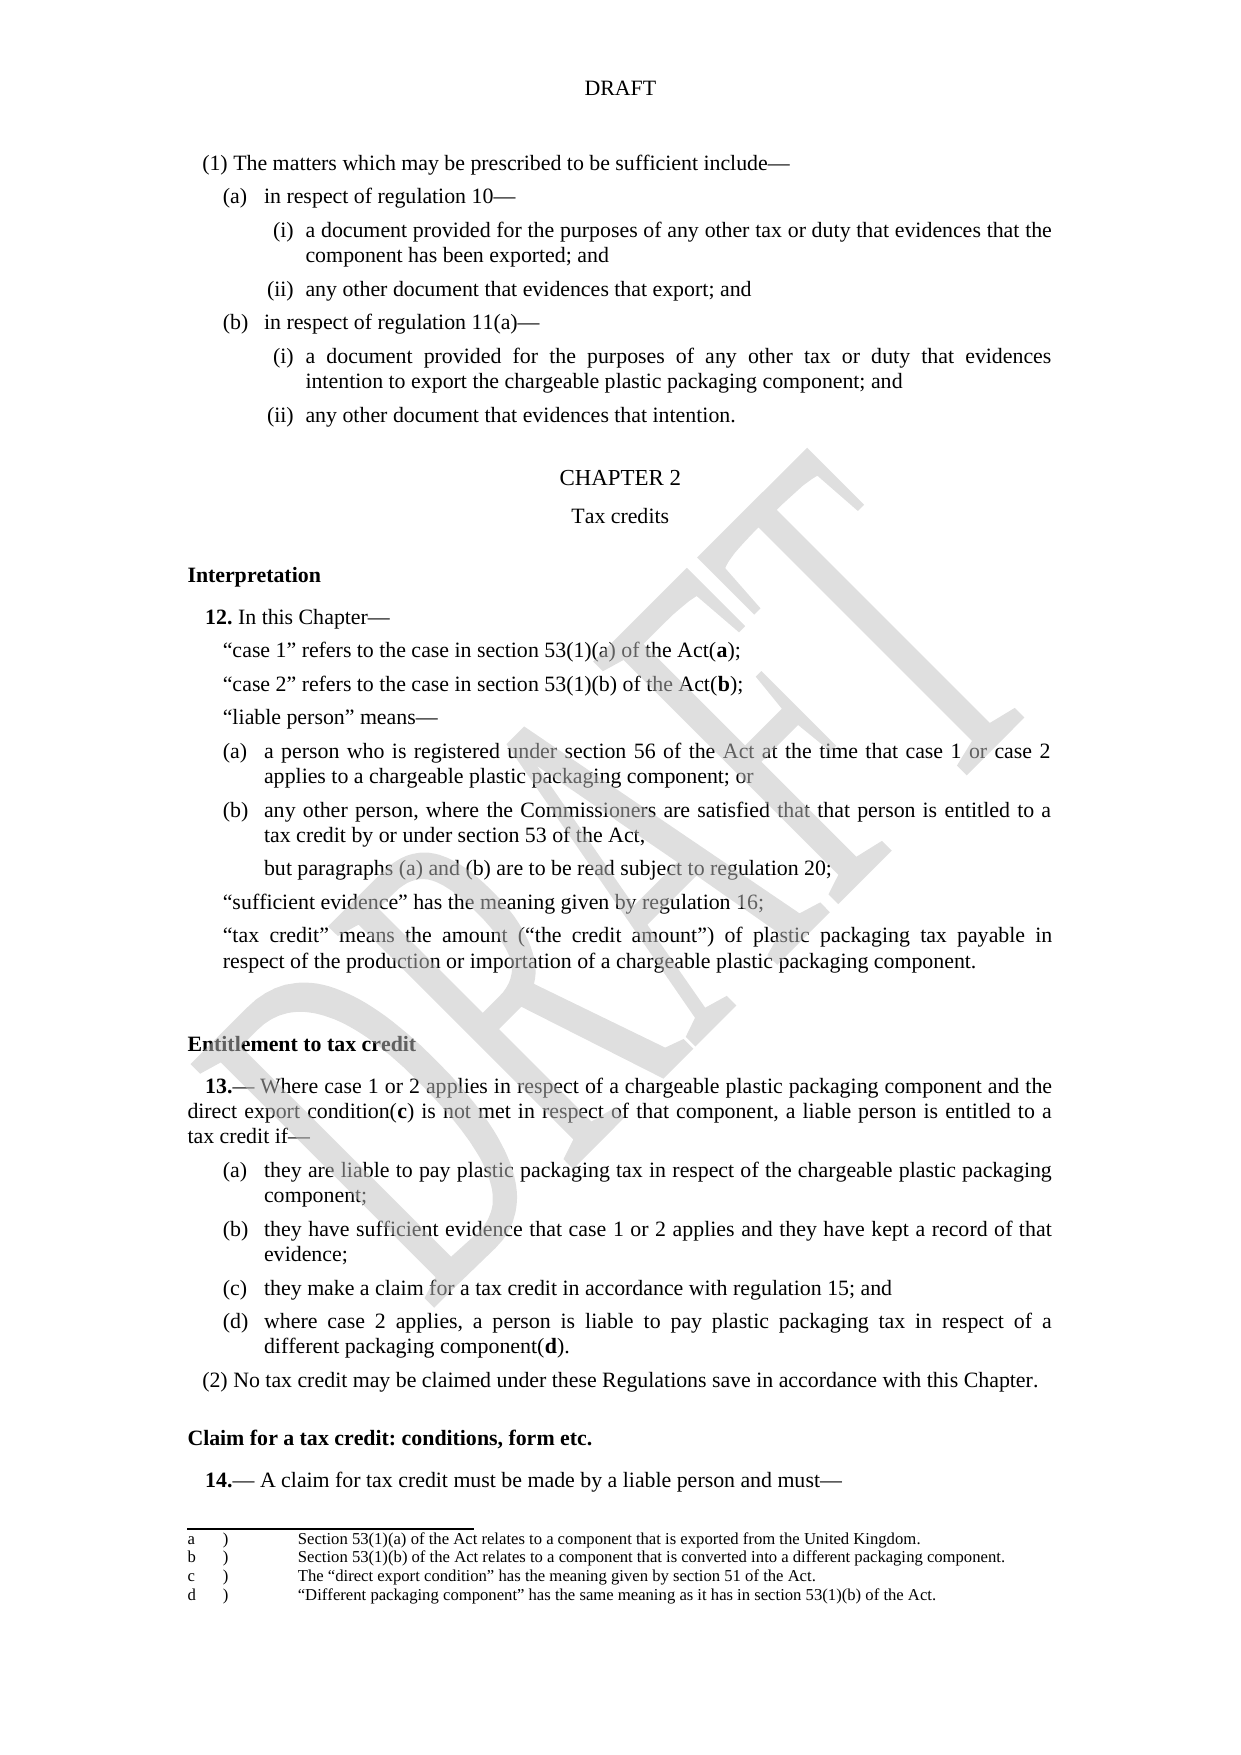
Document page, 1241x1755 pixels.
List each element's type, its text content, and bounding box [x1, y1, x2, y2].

list [660, 604, 733, 629]
list they have sufficient evidence that case 1 or 2 applies and they have kept a record of that evidence; [478, 1216, 1053, 1266]
text “tax credit” means the amount (“the credit amount”) of plastic packaging tax payable in respect of the production or importation of a chargeable plastic packaging component. [781, 922, 1053, 973]
text “case 2” refers to the case in section 53(1)(b) of the Act(); [672, 671, 770, 696]
list any other document that evidences that intention. [293, 402, 1053, 427]
list a person who is registered under section 56 of the Act at the time that case 1 or case 2 applies to a chargeable plastic packaging component; or [543, 738, 750, 788]
text [825, 464, 1053, 491]
text [796, 704, 959, 729]
list In this Chapter— [187, 604, 649, 629]
list — Where case 1 or 2 applies in respect of a chargeable plastic packaging component and the direct export condition() is not met in respect of that component, a liable person is entitled to a tax credit if— [450, 1073, 572, 1149]
text [705, 704, 781, 729]
text “liable person” means— [223, 704, 691, 729]
list — Where case 1 or 2 applies in respect of a chargeable plastic packaging component and the direct export condition() is not met in respect of that component, a liable person is entitled to a tax credit if— [544, 1073, 1053, 1149]
text Interpretation [187, 562, 725, 587]
text “sufficient evidence” has the meaning given by regulation 16; [660, 889, 750, 914]
text [830, 562, 1053, 587]
list they have sufficient evidence that case 1 or 2 applies and they have kept a record of that evidence; [223, 1216, 423, 1266]
list a person who is registered under section 56 of the Act at the time that case 1 or case 2 applies to a chargeable plastic packaging component; or [223, 738, 533, 788]
list any other person, where the Commissioners are satisfied that that person is entitled to a tax credit by or under section 53 of the Act, [798, 797, 1053, 847]
text but paragraphs (a) and (b) are to be read subject to regulation 20; [863, 855, 1053, 881]
text Entitlement to tax credit [406, 1031, 488, 1056]
text “sufficient evidence” has the meaning given by regulation 16; [492, 889, 622, 914]
list The matters which may be prescribed to be sufficient include— [184, 150, 1053, 175]
list ) The “direct export condition” has the meaning given by section 51 of the Act. [187, 1567, 1053, 1585]
list in respect of regulation 10— [223, 183, 1053, 209]
list any other person, where the Commissioners are satisfied that that person is entitled to a tax credit by or under section 53 of the Act, [630, 797, 809, 847]
text but paragraphs (a) and (b) are to be read subject to regulation 20; [600, 855, 676, 881]
list they are liable to pay plastic packaging tax in respect of the chargeable plastic packaging component; [353, 1157, 492, 1207]
list any other person, where the Commissioners are satisfied that that person is entitled to a tax credit by or under section 53 of the Act, [560, 797, 653, 847]
text “case 1” refers to the case in section 53(1)(a) of the Act(); [223, 637, 616, 662]
text “tax credit” means the amount (“the credit amount”) of plastic packaging tax payable in respect of the production or importation of a chargeable plastic packaging component. [223, 922, 405, 973]
text “tax credit” means the amount (“the credit amount”) of plastic packaging tax payable in respect of the production or importation of a chargeable plastic packaging component. [519, 922, 663, 973]
list a document provided for the purposes of any other tax or duty that evidences that the component has been exported; and [293, 217, 1053, 267]
text “sufficient evidence” has the meaning given by regulation 16; [766, 889, 1053, 914]
list — Where case 1 or 2 applies in respect of a chargeable plastic packaging component and the direct export condition() is not met in respect of that component, a liable person is entitled to a tax credit if— [187, 1073, 306, 1149]
list — A claim for tax credit must be made by a liable person and must— [187, 1467, 1053, 1492]
text Entitlement to tax credit [244, 1031, 389, 1056]
list [872, 604, 1053, 629]
text “case 2” refers to the case in section 53(1)(b) of the Act(); [763, 671, 926, 696]
list they are liable to pay plastic packaging tax in respect of the chargeable plastic packaging component; [223, 1157, 364, 1207]
text “case 2” refers to the case in section 53(1)(b) of the Act(); [223, 671, 658, 696]
text “sufficient evidence” has the meaning given by regulation 16; [223, 889, 364, 914]
list ) “Different packaging component” has the same meaning as it has in section 53(1)(b) of the Act. [187, 1585, 1053, 1604]
text Entitlement to tax credit [634, 1031, 1053, 1056]
text “case 2” refers to the case in section 53(1)(b) of the Act(); [939, 671, 1053, 696]
text but paragraphs (a) and (b) are to be read subject to regulation 20; [716, 855, 837, 881]
text [799, 477, 833, 491]
text Entitlement to tax credit [187, 1031, 222, 1056]
text ) Section 53(1)(b) of the Act relates to a component that is converted into a different packaging component. [187, 1548, 1053, 1567]
text [778, 503, 1053, 528]
text but paragraphs (a) and (b) are to be read subject to regulation 20; [443, 855, 600, 881]
text “tax credit” means the amount (“the credit amount”) of plastic packaging tax payable in respect of the production or importation of a chargeable plastic packaging component. [393, 922, 511, 973]
text CHAPTER 2 [187, 464, 789, 491]
list any other person, where the Commissioners are satisfied that that person is entitled to a tax credit by or under section 53 of the Act, [223, 797, 576, 847]
text “case 1” refers to the case in section 53(1)(a) of the Act(); [905, 637, 1053, 662]
text [726, 562, 817, 587]
list any other document that evidences that export; and [293, 276, 1053, 301]
list [725, 604, 859, 629]
list they make a claim for a tax credit in accordance with regulation 15; and [223, 1274, 435, 1300]
list they have sufficient evidence that case 1 or 2 applies and they have kept a record of that evidence; [412, 1216, 488, 1255]
text Tax credits [187, 503, 750, 528]
text “case 1” refers to the case in section 53(1)(a) of the Act(); [645, 637, 892, 662]
text “tax credit” means the amount (“the credit amount”) of plastic packaging tax payable in respect of the production or importation of a chargeable plastic packaging component. [649, 922, 780, 973]
text but paragraphs (a) and (b) are to be read subject to regulation 20; [264, 855, 405, 881]
text Entitlement to tax credit [502, 1031, 616, 1056]
text Claim for a tax credit: conditions, form etc. [187, 1425, 1053, 1451]
list No tax credit may be claimed under these Regulations save in accordance with this Chapter. [184, 1367, 1053, 1392]
text ) Section 53(1)(a) of the Act relates to a component that is exported from the United Kingdom. [187, 1529, 1053, 1548]
list where case 2 applies, a person is liable to pay plastic packaging tax in respect of a different packaging component(). [223, 1308, 1053, 1358]
list they make a claim for a tax credit in accordance with regulation 15; and [443, 1274, 1053, 1300]
list a document provided for the purposes of any other tax or duty that evidences intention to export the chargeable plastic packaging component; and [293, 343, 1053, 393]
list they are liable to pay plastic packaging tax in respect of the chargeable plastic packaging component; [509, 1157, 1053, 1207]
list a person who is registered under section 56 of the Act at the time that case 1 or case 2 applies to a chargeable plastic packaging component; or [763, 738, 1053, 788]
text “sufficient evidence” has the meaning given by regulation 16; [380, 889, 477, 914]
text [972, 704, 1053, 729]
list — Where case 1 or 2 applies in respect of a chargeable plastic packaging component and the direct export condition() is not met in respect of that component, a liable person is entitled to a tax credit if— [269, 1073, 473, 1149]
list in respect of regulation 11(a)— [223, 309, 1053, 334]
